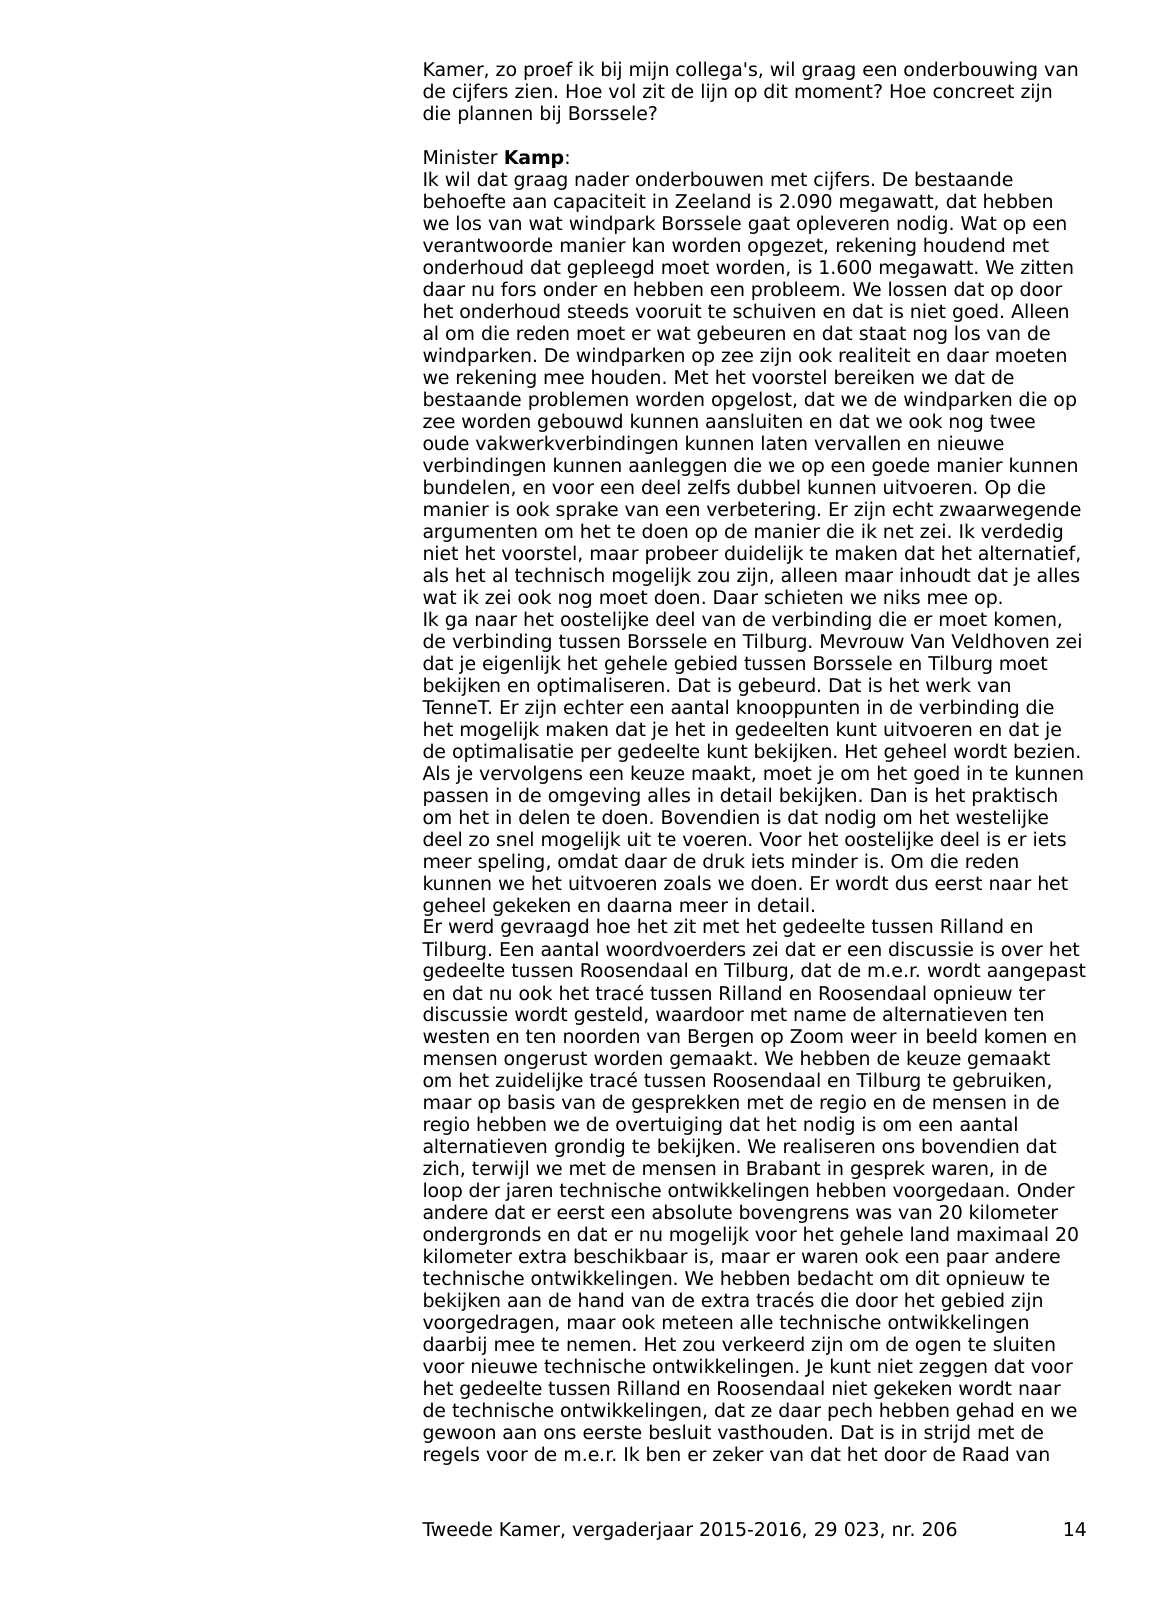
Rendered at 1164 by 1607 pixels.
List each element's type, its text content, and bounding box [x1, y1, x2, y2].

text Ik wil dat graag nader onderbouwen met cijfers. De bestaande behoefte aan capaciteit in Zeeland is 2.090 megawatt, dat hebben we los van wat windpark Borssele gaat opleveren nodig. Wat op een verantwoorde manier kan worden opgezet, rekening houdend met onderhoud dat gepleegd moet worden, is 1.600 megawatt. We zitten daar nu fors onder en hebben een probleem. We lossen dat op door het onderhoud steeds vooruit te schuiven en dat is niet goed. Alleen al om die reden moet er wat gebeuren en dat staat nog los van de windparken. De windparken op zee zijn ook realiteit en daar moeten we rekening mee houden. Met het voorstel bereiken we dat de bestaande problemen worden opgelost, dat we de windparken die op zee worden gebouwd kunnen aansluiten en dat we ook nog twee oude vakwerkverbindingen kunnen laten vervallen en nieuwe verbindingen kunnen aanleggen die we op een goede manier kunnen bundelen, en voor een deel zelfs dubbel kunnen uitvoeren. Op die manier is ook sprake van een verbetering. Er zijn echt zwaarwegende argumenten om het te doen op de manier die ik net zei. Ik verdedig niet het voorstel, maar probeer duidelijk te maken dat het alternatief, als het al technisch mogelijk zou zijn, alleen maar inhoudt dat je alles wat ik zei ook nog moet doen. Daar schieten we niks mee op. [422, 169, 1087, 609]
text Ik ga naar het oostelijke deel van de verbinding die er moet komen, de verbinding tussen Borssele en Tilburg. Mevrouw Van Veldhoven zei dat je eigenlijk het gehele gebied tussen Borssele en Tilburg moet bekijken en optimaliseren. Dat is gebeurd. Dat is het werk van TenneT. Er zijn echter een aantal knooppunten in de verbinding die het mogelijk maken dat je het in gedeelten kunt uitvoeren en dat je de optimalisatie per gedeelte kunt bekijken. Het geheel wordt bezien. Als je vervolgens een keuze maakt, moet je om het goed in te kunnen passen in de omgeving alles in detail bekijken. Dan is het praktisch om het in delen te doen. Bovendien is dat nodig om het westelijke deel zo snel mogelijk uit te voeren. Voor het oostelijke deel is er iets meer speling, omdat daar de druk iets minder is. Om die reden kunnen we het uitvoeren zoals we doen. Er wordt dus eerst naar het geheel gekeken en daarna meer in detail. [422, 609, 1087, 916]
text Kamer, zo proef ik bij mijn collega's, wil graag een onderbouwing van de cijfers zien. Hoe vol zit de lijn op dit moment? Hoe concreet zijn die plannen bij Borssele? [422, 59, 1087, 125]
text Minister Kamp: [422, 147, 1087, 169]
text Er werd gevraagd hoe het zit met het gedeelte tussen Rilland en Tilburg. Een aantal woordvoerders zei dat er een discussie is over het gedeelte tussen Roosendaal en Tilburg, dat de m.e.r. wordt aangepast en dat nu ook het tracé tussen Rilland en Roosendaal opnieuw ter discussie wordt gesteld, waardoor met name de alternatieven ten westen en ten noorden van Bergen op Zoom weer in beeld komen en mensen ongerust worden gemaakt. We hebben de keuze gemaakt om het zuidelijke tracé tussen Roosendaal en Tilburg te gebruiken, maar op basis van de gesprekken met de regio en de mensen in de regio hebben we de overtuiging dat het nodig is om een aantal alternatieven grondig te bekijken. We realiseren ons bovendien dat zich, terwijl we met de mensen in Brabant in gesprek waren, in de loop der jaren technische ontwikkelingen hebben voorgedaan. Onder andere dat er eerst een absolute bovengrens was van 20 kilometer ondergronds en dat er nu mogelijk voor het gehele land maximaal 20 kilometer extra beschikbaar is, maar er waren ook een paar andere technische ontwikkelingen. We hebben bedacht om dit opnieuw te bekijken aan de hand van de extra tracés die door het gebied zijn voorgedragen, maar ook meteen alle technische ontwikkelingen daarbij mee te nemen. Het zou verkeerd zijn om de ogen te sluiten voor nieuwe technische ontwikkelingen. Je kunt niet zeggen dat voor het gedeelte tussen Rilland en Roosendaal niet gekeken wordt naar de technische ontwikkelingen, dat ze daar pech hebben gehad en we gewoon aan ons eerste besluit vasthouden. Dat is in strijd met de regels voor de m.e.r. Ik ben er zeker van dat het door de Raad van [422, 916, 1087, 1466]
